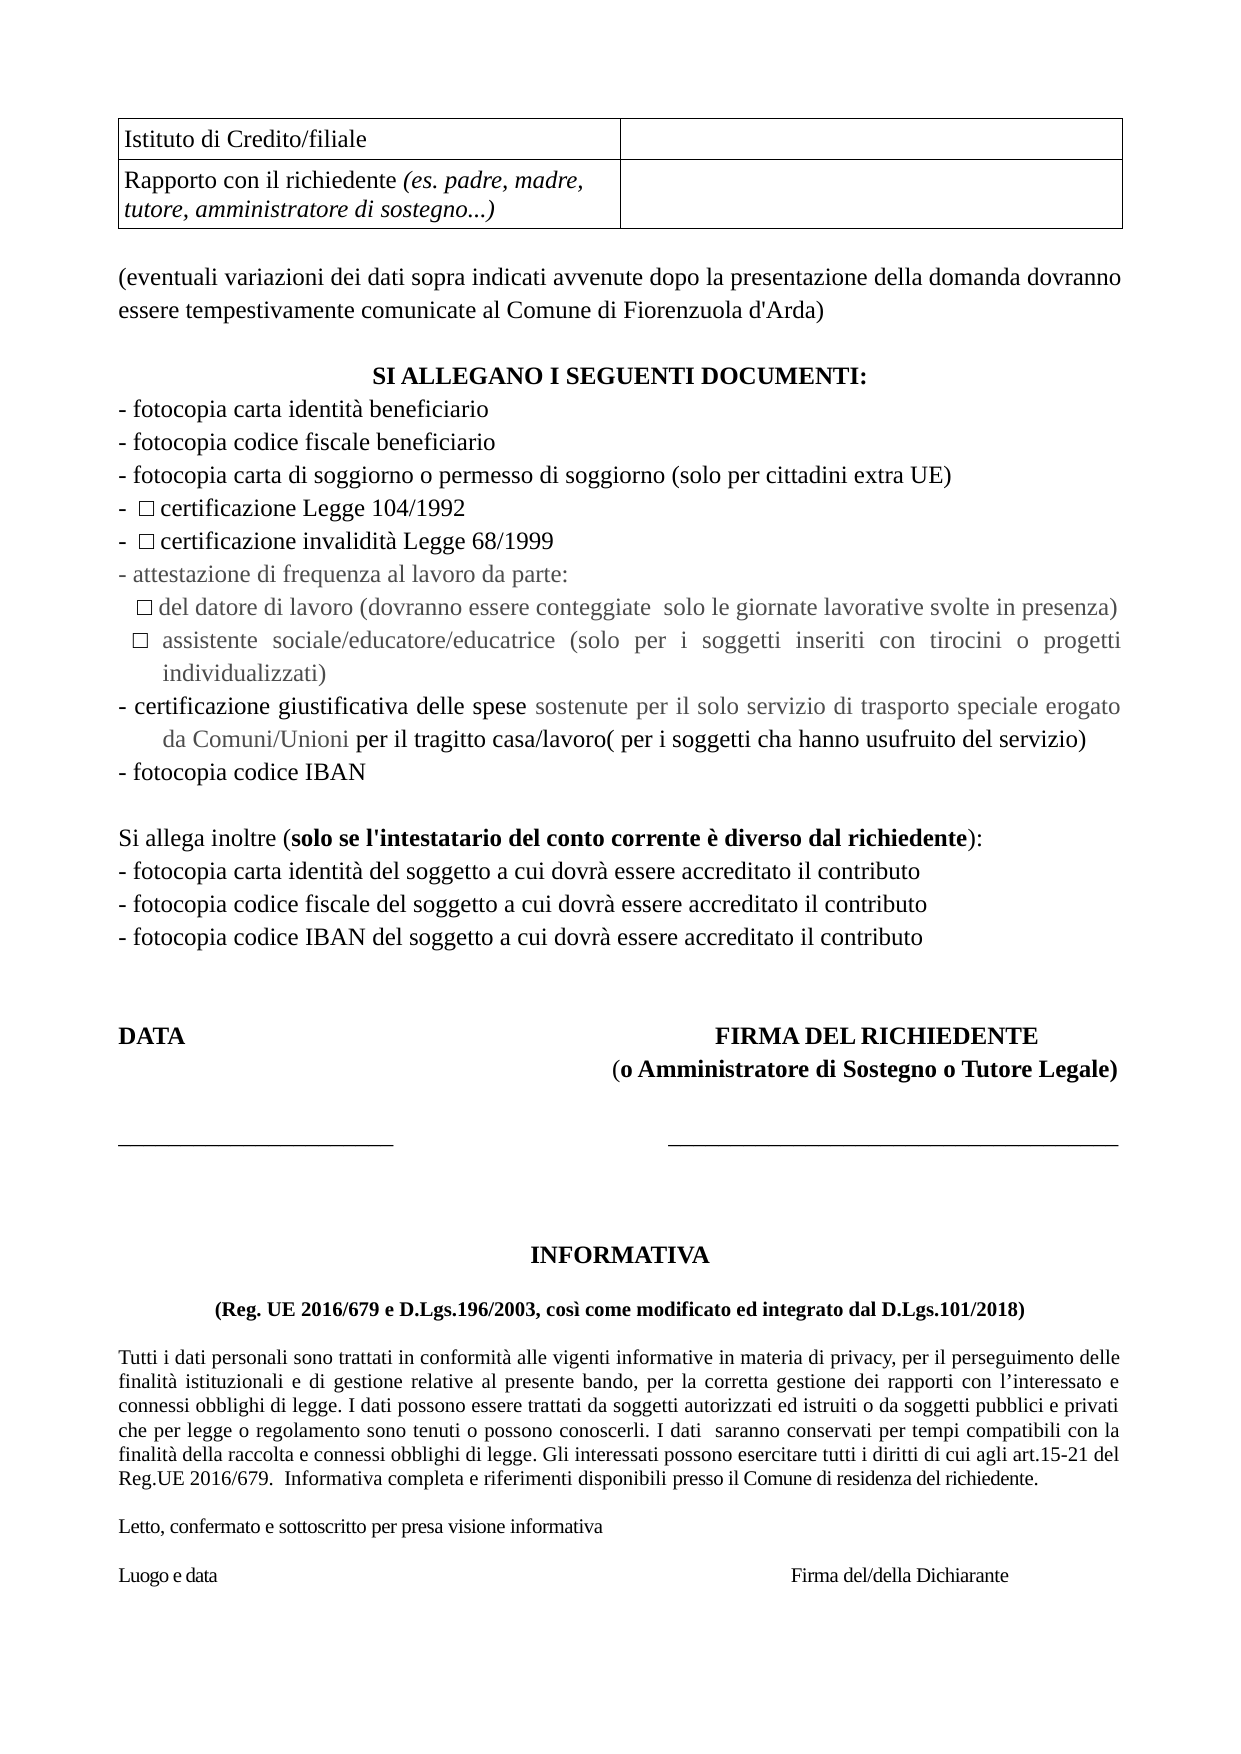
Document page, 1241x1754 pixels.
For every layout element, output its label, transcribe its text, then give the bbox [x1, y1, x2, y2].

text □ del datore di lavoro (dovranno essere conteggiate solo le giornate lavorative svolte in presenza) [118, 592, 1122, 621]
text SI ALLEGANO I SEGUENTI DOCUMENTI: [118, 361, 1122, 390]
text - □ certificazione Legge 104/1992 [118, 493, 1122, 522]
text Letto, confermato e sottoscritto per presa visione informativa [118, 1514, 1122, 1538]
text ______________________ ____________________________________ [118, 1120, 1122, 1149]
table_cell Rapporto con il richiedente (es. padre, madre, tutore, amministratore di sostegno...) [119, 160, 620, 228]
text Luogo e data Firma del/della Dichiarante [118, 1563, 1122, 1587]
text DATA FIRMA DEL RICHIEDENTE [118, 1021, 1122, 1050]
text - fotocopia carta di soggiorno o permesso di soggiorno (solo per cittadini extra UE) [118, 460, 1122, 489]
table_cell [621, 119, 1122, 159]
text - fotocopia carta identità del soggetto a cui dovrà essere accreditato il contributo [118, 856, 1122, 885]
text (eventuali variazioni dei dati sopra indicati avvenute dopo la presentazione della domanda dovranno essere tempestivamente comunicate al Comune di Fiorenzuola d'Arda) [118, 262, 1122, 324]
text - fotocopia codice IBAN [118, 757, 1122, 786]
text - attestazione di frequenza al lavoro da parte: [118, 559, 1122, 588]
text - □ certificazione invalidità Legge 68/1999 [118, 526, 1122, 555]
text (Reg. UE 2016/679 e D.Lgs.196/2003, così come modificato ed integrato dal D.Lgs.101/2018) [118, 1297, 1122, 1321]
text Si allega inoltre (solo se l'intestatario del conto corrente è diverso dal richiedente): [118, 823, 1122, 852]
text - certificazione giustificativa delle spese sostenute per il solo servizio di trasporto speciale erogato da Comuni/Unioni per il tragitto casa/lavoro( per i soggetti cha hanno usufruito del servizio) [118, 691, 1122, 753]
text Tutti i dati personali sono trattati in conformità alle vigenti informative in materia di privacy, per il perseguimento delle finalità istituzionali e di gestione relative al presente bando, per la corretta gestione dei rapporti con l’interessato e connessi obblighi di legge. I dati possono essere trattati da soggetti autorizzati ed istruiti o da soggetti pubblici e privati che per legge o regolamento sono tenuti o possono conoscerli. I dati saranno conservati per tempi compatibili con la finalità della raccolta e connessi obblighi di legge. Gli interessati possono esercitare tutti i diritti di cui agli art.15-21 del Reg.UE 2016/679. Informativa completa e riferimenti disponibili presso il Comune di residenza del richiedente. [118, 1345, 1122, 1490]
text - fotocopia codice IBAN del soggetto a cui dovrà essere accreditato il contributo [118, 922, 1122, 951]
text - fotocopia codice fiscale del soggetto a cui dovrà essere accreditato il contributo [118, 889, 1122, 918]
text INFORMATIVA [118, 1240, 1122, 1268]
text - fotocopia codice fiscale beneficiario [118, 427, 1122, 456]
table_cell Istituto di Credito/filiale [119, 119, 620, 159]
text □ assistente sociale/educatore/educatrice (solo per i soggetti inseriti con tirocini o progetti individualizzati) [118, 625, 1122, 687]
text (o Amministratore di Sostegno o Tutore Legale) [118, 1054, 1122, 1083]
text - fotocopia carta identità beneficiario [118, 394, 1122, 423]
table_cell [621, 160, 1122, 228]
